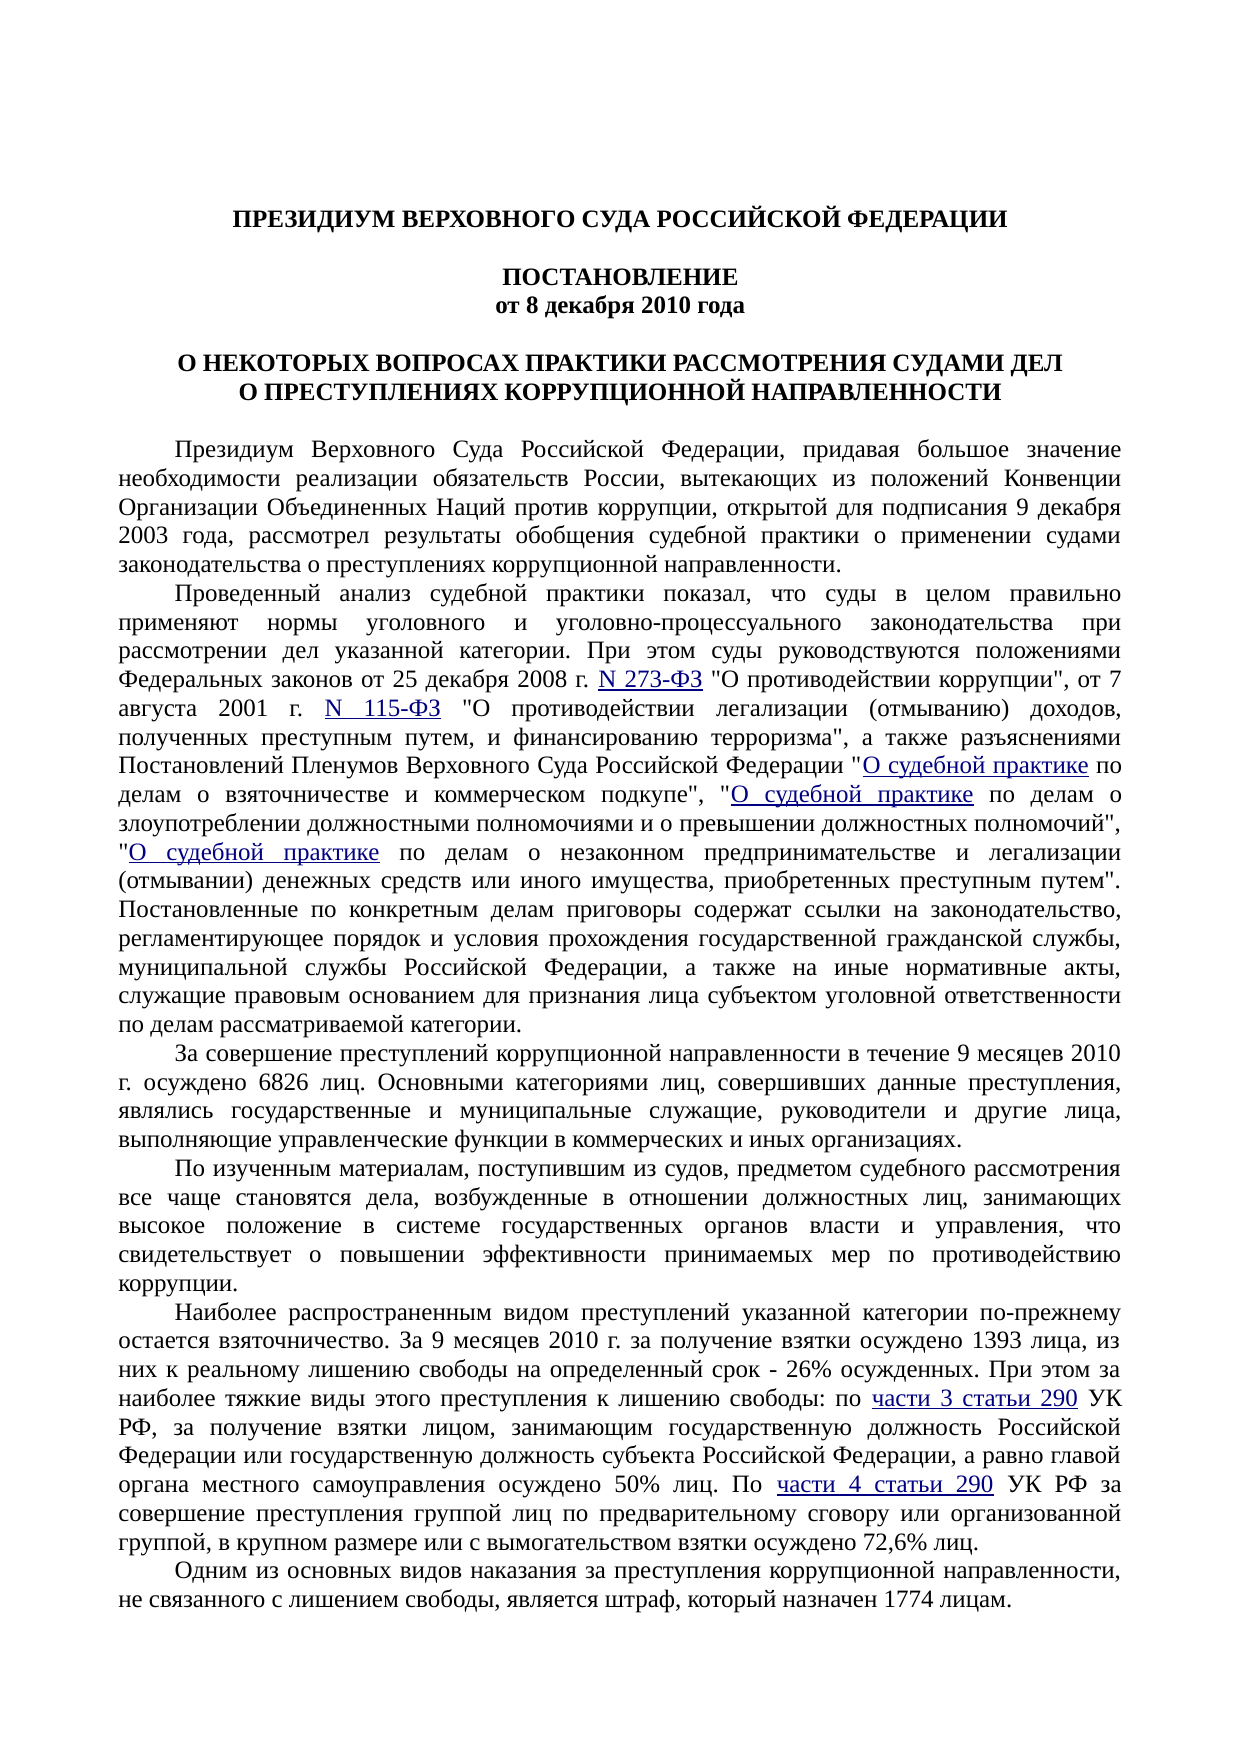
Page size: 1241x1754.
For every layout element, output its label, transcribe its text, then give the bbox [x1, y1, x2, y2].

text О НЕКОТОРЫХ ВОПРОСАХ ПРАКТИКИ РАССМОТРЕНИЯ СУДАМИ ДЕЛ [118, 348, 1122, 377]
text За совершение преступлений коррупционной направленности в течение 9 месяцев 2010 г. осуждено 6826 лиц. Основными категориями лиц, совершивших данные преступления, являлись государственные и муниципальные служащие, руководители и другие лица, выполняющие управленческие функции в коммерческих и иных организациях. [118, 1038, 1122, 1153]
text ПОСТАНОВЛЕНИЕ [118, 262, 1122, 291]
text ПРЕЗИДИУМ ВЕРХОВНОГО СУДА РОССИЙСКОЙ ФЕДЕРАЦИИ [118, 204, 1122, 233]
text Наиболее распространенным видом преступлений указанной категории по-прежнему остается взяточничество. За 9 месяцев 2010 г. за получение взятки осуждено 1393 лица, из них к реальному лишению свободы на определенный срок - 26% осужденных. При этом за наиболее тяжкие виды этого преступления к лишению свободы: по части 3 статьи 290 УК РФ, за получение взятки лицом, занимающим государственную должность Российской Федерации или государственную должность субъекта Российской Федерации, а равно главой органа местного самоуправления осуждено 50% лиц. По части 4 статьи 290 УК РФ за совершение преступления группой лиц по предварительному сговору или организованной группой, в крупном размере или с вымогательством взятки осуждено 72,6% лиц. [118, 1297, 1122, 1556]
text Проведенный анализ судебной практики показал, что суды в целом правильно применяют нормы уголовного и уголовно-процессуального законодательства при рассмотрении дел указанной категории. При этом суды руководствуются положениями Федеральных законов от 25 декабря 2008 г. N 273-ФЗ "О противодействии коррупции", от 7 августа 2001 г. N 115-ФЗ "О противодействии легализации (отмыванию) доходов, полученных преступным путем, и финансированию терроризма", а также разъяснениями Постановлений Пленумов Верховного Суда Российской Федерации "О судебной практике по делам о взяточничестве и коммерческом подкупе", "О судебной практике по делам о злоупотреблении должностными полномочиями и о превышении должностных полномочий", "О судебной практике по делам о незаконном предпринимательстве и легализации (отмывании) денежных средств или иного имущества, приобретенных преступным путем". Постановленные по конкретным делам приговоры содержат ссылки на законодательство, регламентирующее порядок и условия прохождения государственной гражданской службы, муниципальной службы Российской Федерации, а также на иные нормативные акты, служащие правовым основанием для признания лица субъектом уголовной ответственности по делам рассматриваемой категории. [118, 578, 1122, 1038]
text от 8 декабря 2010 года [118, 291, 1122, 319]
text О ПРЕСТУПЛЕНИЯХ КОРРУПЦИОННОЙ НАПРАВЛЕННОСТИ [118, 377, 1122, 406]
text Одним из основных видов наказания за преступления коррупционной направленности, не связанного с лишением свободы, является штраф, который назначен 1774 лицам. [118, 1556, 1122, 1613]
text Президиум Верховного Суда Российской Федерации, придавая большое значение необходимости реализации обязательств России, вытекающих из положений Конвенции Организации Объединенных Наций против коррупции, открытой для подписания 9 декабря 2003 года, рассмотрел результаты обобщения судебной практики о применении судами законодательства о преступлениях коррупционной направленности. [118, 434, 1122, 578]
text По изученным материалам, поступившим из судов, предметом судебного рассмотрения все чаще становятся дела, возбужденные в отношении должностных лиц, занимающих высокое положение в системе государственных органов власти и управления, что свидетельствует о повышении эффективности принимаемых мер по противодействию коррупции. [118, 1153, 1122, 1297]
